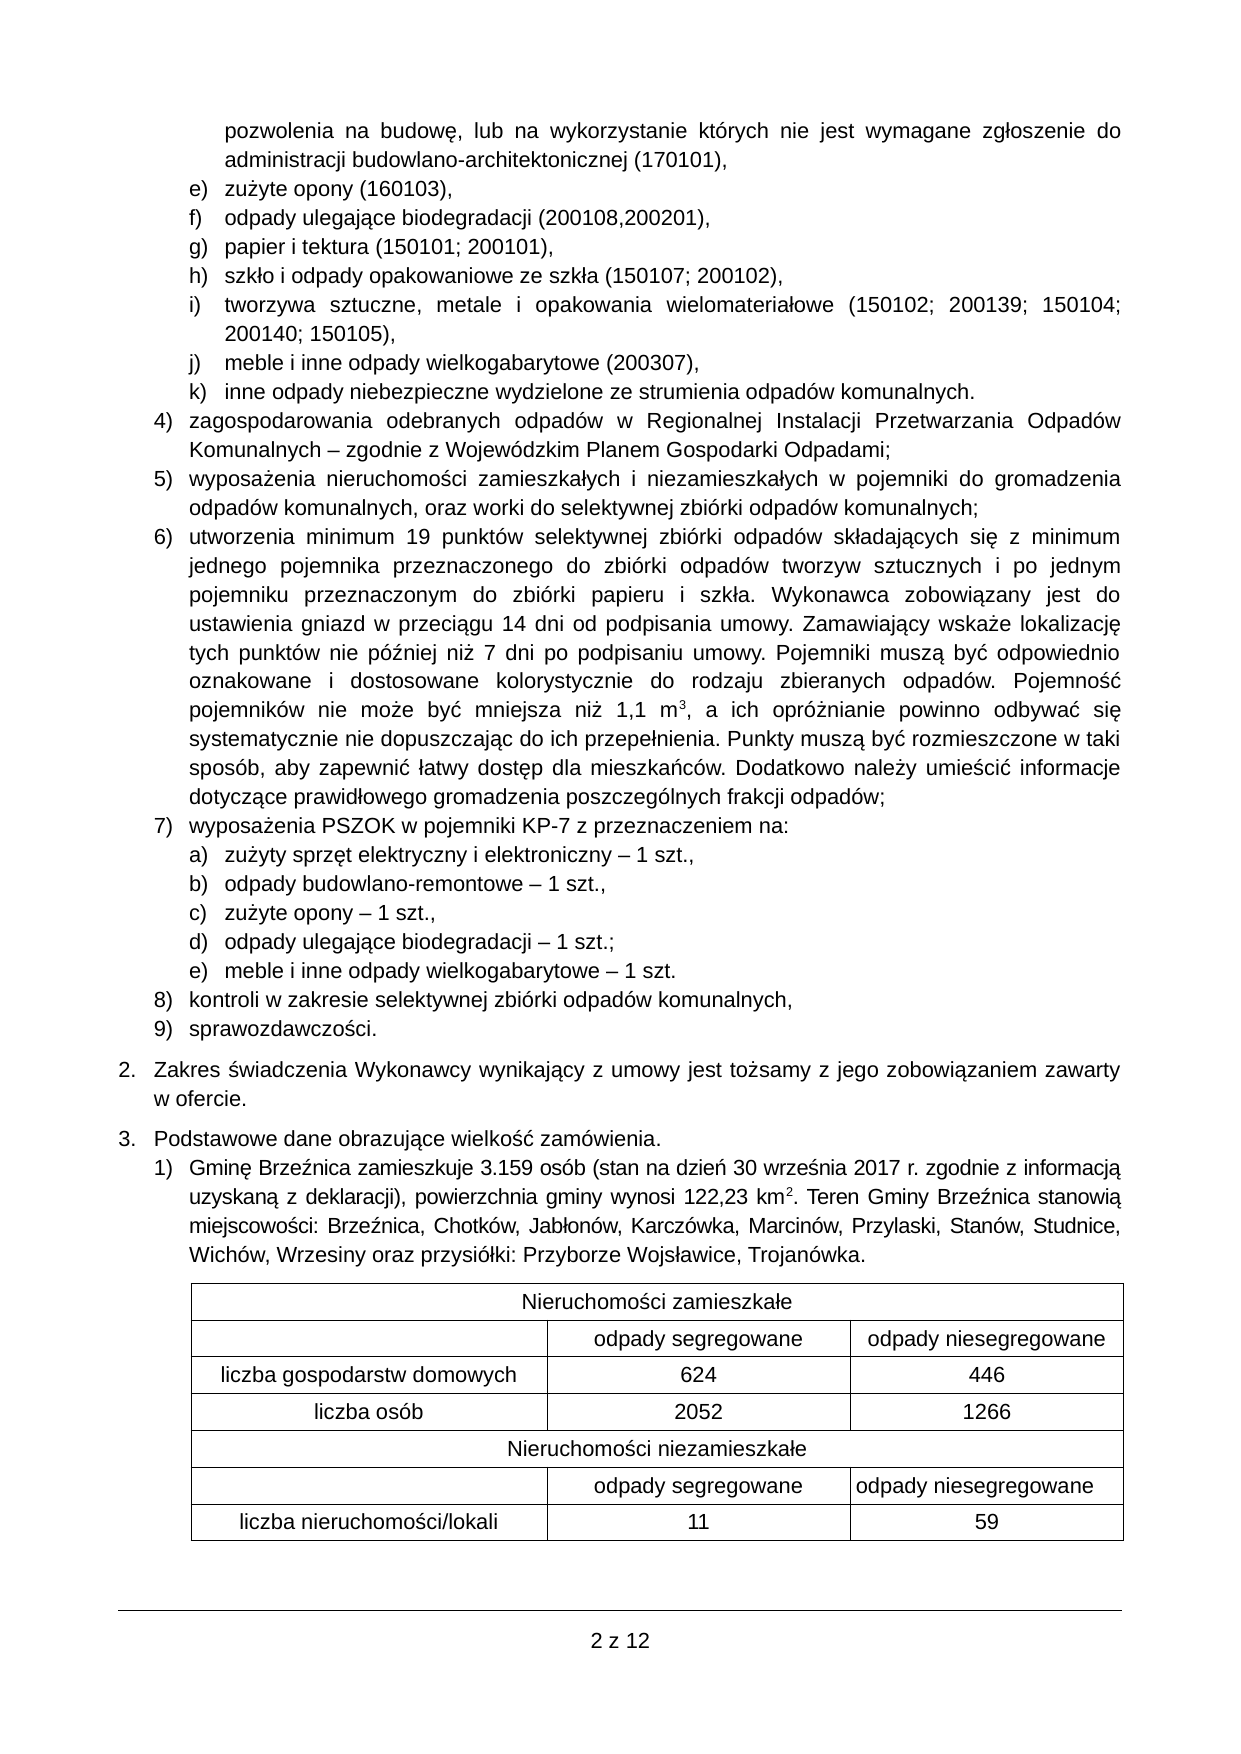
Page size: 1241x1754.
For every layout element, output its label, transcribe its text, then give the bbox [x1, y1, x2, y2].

table_cell 1266 [851, 1394, 1123, 1430]
list sprawozdawczości. [153, 1016, 1122, 1041]
table_cell liczba nieruchomości/lokali [192, 1505, 547, 1540]
list meble i inne odpady wielkogabarytowe (200307), [189, 350, 1122, 375]
table_cell odpady niesegregowane [851, 1468, 1123, 1503]
list tworzywa sztuczne, metale i opakowania wielomateriałowe (150102; 200139; 150104; 200140; 150105), [189, 292, 1122, 346]
list zużyte opony (160103), [189, 176, 1122, 201]
table_cell Nieruchomości niezamieszkałe [192, 1431, 1123, 1467]
list meble i inne odpady wielkogabarytowe – 1 szt. [189, 958, 1122, 983]
list kontroli w zakresie selektywnej zbiórki odpadów komunalnych, [153, 987, 1122, 1012]
list Podstawowe dane obrazujące wielkość zamówienia. [118, 1126, 1122, 1151]
table_cell liczba osób [192, 1394, 547, 1430]
list wyposażenia nieruchomości zamieszkałych i niezamieszkałych w pojemniki do gromadzenia odpadów komunalnych, oraz worki do selektywnej zbiórki odpadów komunalnych; [153, 466, 1122, 520]
list zużyty sprzęt elektryczny i elektroniczny – 1 szt., [189, 842, 1122, 867]
table_cell 2052 [548, 1394, 850, 1430]
table_cell odpady segregowane [548, 1468, 850, 1503]
list utworzenia minimum 19 punktów selektywnej zbiórki odpadów składających się z minimum jednego pojemnika przeznaczonego do zbiórki odpadów tworzyw sztucznych i po jednym pojemniku przeznaczonym do zbiórki papieru i szkła. Wykonawca zobowiązany jest do ustawienia gniazd w przeciągu 14 dni od podpisania umowy. Zamawiający wskaże lokalizację tych punktów nie później niż 7 dni po podpisaniu umowy. Pojemniki muszą być odpowiednio oznakowane i dostosowane kolorystycznie do rodzaju zbieranych odpadów. Pojemność pojemników nie może być mniejsza niż 1,1 m3, a ich opróżnianie powinno odbywać się systematycznie nie dopuszczając do ich przepełnienia. Punkty muszą być rozmieszczone w taki sposób, aby zapewnić łatwy dostęp dla mieszkańców. Dodatkowo należy umieścić informacje dotyczące prawidłowego gromadzenia poszczególnych frakcji odpadów; [153, 523, 1122, 809]
table_cell odpady niesegregowane [851, 1321, 1123, 1356]
table_cell 446 [851, 1357, 1123, 1393]
table_cell odpady segregowane [548, 1321, 850, 1356]
table_header Nieruchomości zamieszkałe [192, 1284, 1123, 1319]
list Zakres świadczenia Wykonawcy wynikający z umowy jest tożsamy z jego zobowiązaniem zawarty w ofercie. [118, 1057, 1122, 1111]
list pozwolenia na budowę, lub na wykorzystanie których nie jest wymagane zgłoszenie do administracji budowlano-architektonicznej (170101), [189, 118, 1122, 172]
list wyposażenia PSZOK w pojemniki KP-7 z przeznaczeniem na: [153, 813, 1122, 838]
list odpady ulegające biodegradacji – 1 szt.; [189, 929, 1122, 954]
table_cell liczba gospodarstw domowych [192, 1357, 547, 1393]
list zagospodarowania odebranych odpadów w Regionalnej Instalacji Przetwarzania Odpadów Komunalnych – zgodnie z Wojewódzkim Planem Gospodarki Odpadami; [153, 408, 1122, 462]
list papier i tektura (150101; 200101), [189, 234, 1122, 259]
list odpady budowlano-remontowe – 1 szt., [189, 871, 1122, 896]
list inne odpady niebezpieczne wydzielone ze strumienia odpadów komunalnych. [189, 379, 1122, 404]
list szkło i odpady opakowaniowe ze szkła (150107; 200102), [189, 263, 1122, 288]
list odpady ulegające biodegradacji (200108,200201), [189, 205, 1122, 230]
table_cell [192, 1321, 547, 1356]
table_cell 59 [851, 1505, 1123, 1540]
table_cell 624 [548, 1357, 850, 1393]
table_cell [192, 1468, 547, 1503]
list Gminę Brzeźnica zamieszkuje 3.159 osób (stan na dzień 30 września 2017 r. zgodnie z informacją uzyskaną z deklaracji), powierzchnia gminy wynosi 122,23 km2. Teren Gminy Brzeźnica stanowią miejscowości: Brzeźnica, Chotków, Jabłonów, Karczówka, Marcinów, Przylaski, Stanów, Studnice, Wichów, Wrzesiny oraz przysiółki: Przyborze Wojsławice, Trojanówka. [153, 1155, 1122, 1267]
list zużyte opony – 1 szt., [189, 900, 1122, 925]
table_cell 11 [548, 1505, 850, 1540]
